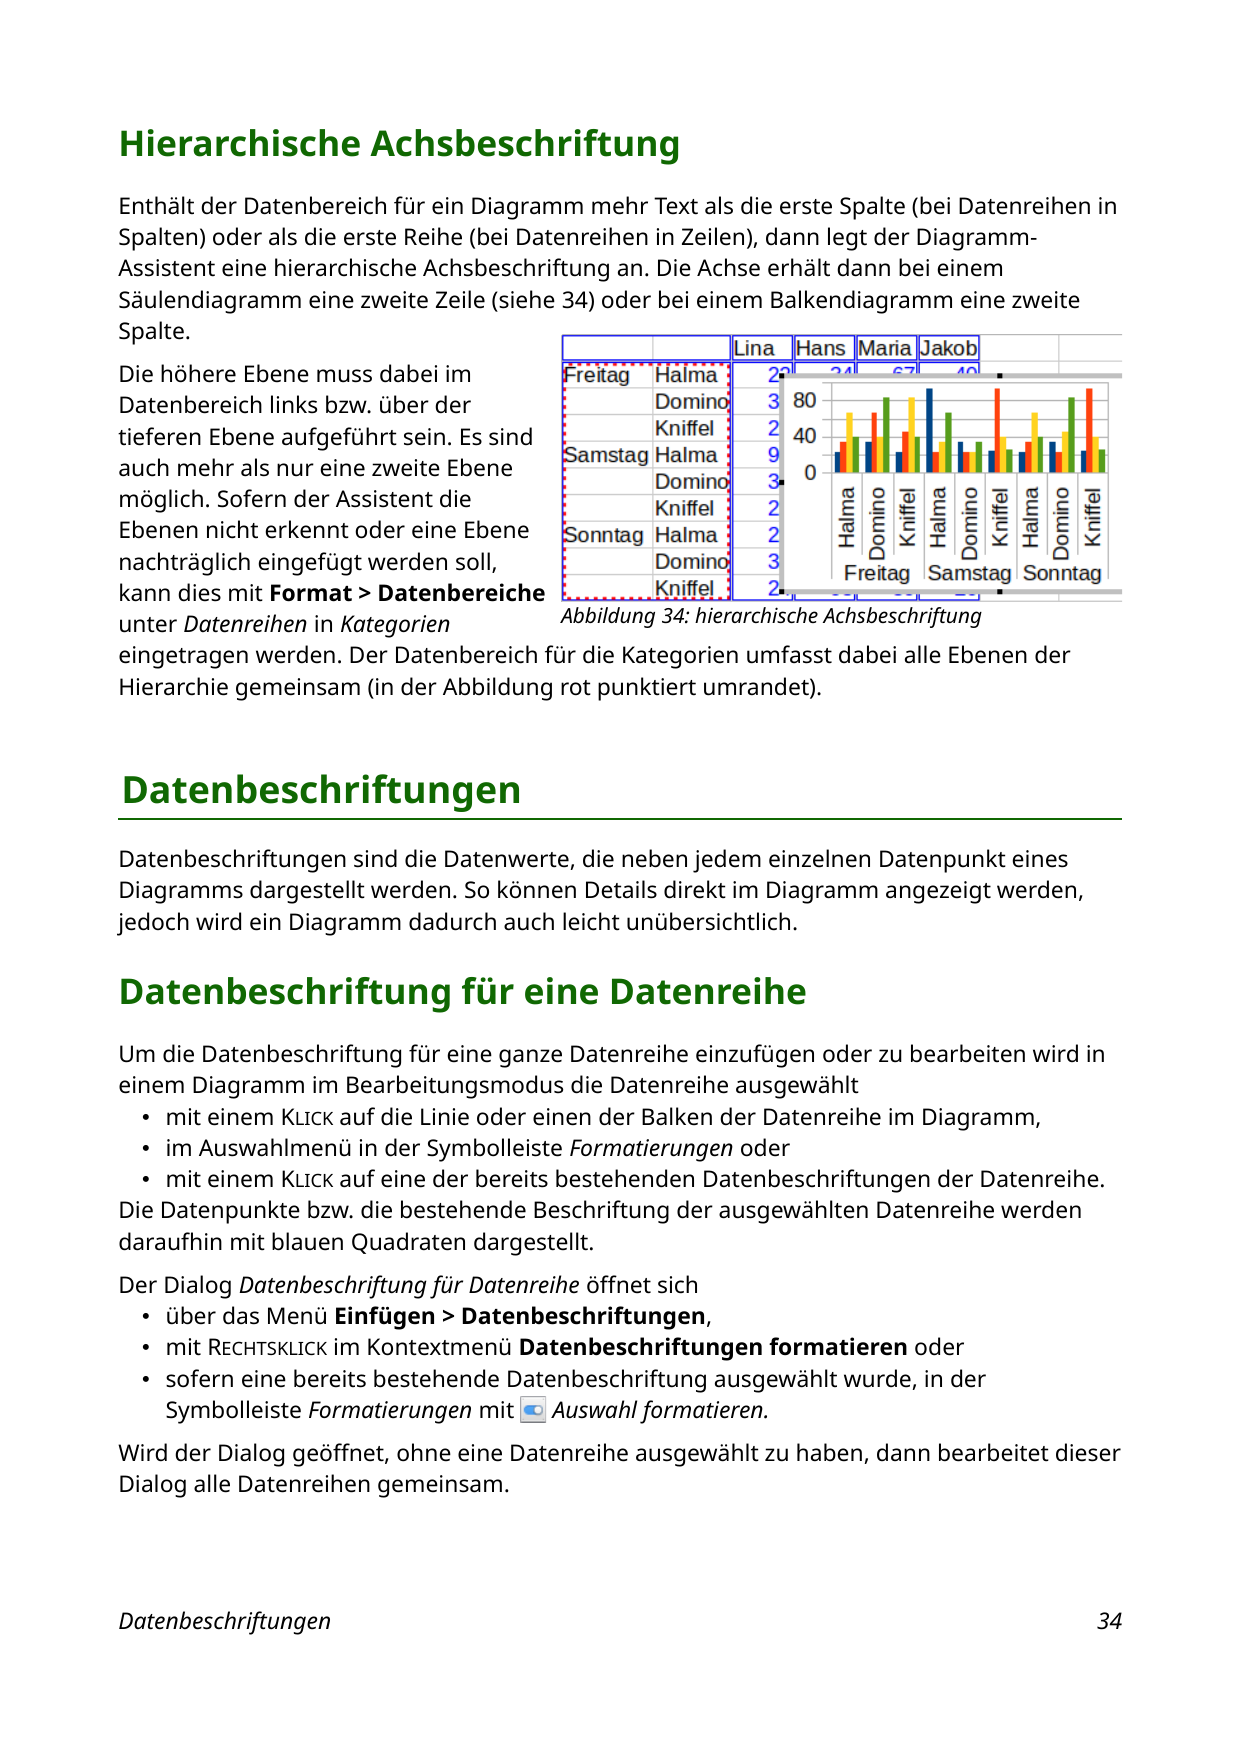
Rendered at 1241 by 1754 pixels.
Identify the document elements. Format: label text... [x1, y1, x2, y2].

text Der Dialog Datenbeschriftung für Datenreihe öffnet sich [118, 1269, 1122, 1300]
text Die höhere Ebene muss dabei im Datenbereich links bzw. über der tieferen Ebene aufgeführt sein. Es sind auch mehr als nur eine zweite Ebene möglich. Sofern der Assistent die Ebenen nicht erkennt oder eine Ebene nachträglich eingefügt werden soll, kann dies mit Format > Datenbereiche unter Datenreihen in Kategorien eingetragen werden. Der Datenbereich für die Kategorien umfasst dabei alle Ebenen der Hierarchie gemeinsam (in der Abbildung rot punktiert umrandet). [118, 358, 1122, 702]
list im Auswahlmenü in der Symbolleiste Formatierungen oder [142, 1132, 1122, 1163]
list sofern eine bereits bestehende Datenbeschriftung ausgewählt wurde, in der Symbolleiste Formatierungen mit Auswahl formatieren. [142, 1362, 1122, 1425]
text Datenbeschriftungen sind die Datenwerte, die neben jedem einzelnen Datenpunkt eines Diagramms dargestellt werden. So können Details direkt im Diagramm angezeigt werden, jedoch wird ein Diagramm dadurch auch leicht unübersichtlich. [118, 843, 1122, 937]
picture [520, 1396, 547, 1423]
subtitle Datenbeschriftungen [118, 761, 1122, 818]
text Wird der Dialog geöffnet, ohne eine Datenreihe ausgewählt zu haben, dann bearbeitet dieser Dialog alle Datenreihen gemeinsam. [118, 1437, 1122, 1499]
list mit Rechtsklick im Kontextmenü Datenbeschriftungen formatieren oder [142, 1331, 1122, 1362]
subtitle Hierarchische Achsbeschriftung [118, 118, 1122, 166]
picture [561, 334, 1123, 602]
list über das Menü Einfügen > Datenbeschriftungen, [142, 1300, 1122, 1331]
text Um die Datenbeschriftung für eine ganze Datenreihe einzufügen oder zu bearbeiten wird in einem Diagramm im Bearbeitungsmodus die Datenreihe ausgewählt [118, 1038, 1122, 1101]
list mit einem Klick auf die Linie oder einen der Balken der Datenreihe im Diagramm, [142, 1101, 1122, 1132]
text Die Datenpunkte bzw. die bestehende Beschriftung der ausgewählten Datenreihe werden daraufhin mit blauen Quadraten dargestellt. [118, 1194, 1122, 1257]
subtitle Datenbeschriftung für eine Datenreihe [118, 966, 1122, 1015]
text Enthält der Datenbereich für ein Diagramm mehr Text als die erste Spalte (bei Datenreihen in Spalten) oder als die erste Reihe (bei Datenreihen in Zeilen), dann legt der Diagramm-Assistent eine hierarchische Achsbeschriftung an. Die Achse erhält dann bei einem Säulendiagramm eine zweite Zeile (siehe Abbildung 34) oder bei einem Balkendiagramm eine zweite Spalte. [118, 190, 1122, 346]
list mit einem Klick auf eine der bereits bestehenden Datenbeschriftungen der Datenreihe. [142, 1163, 1122, 1194]
text Abbildung 34: hierarchische Achsbeschriftung [561, 602, 1122, 630]
